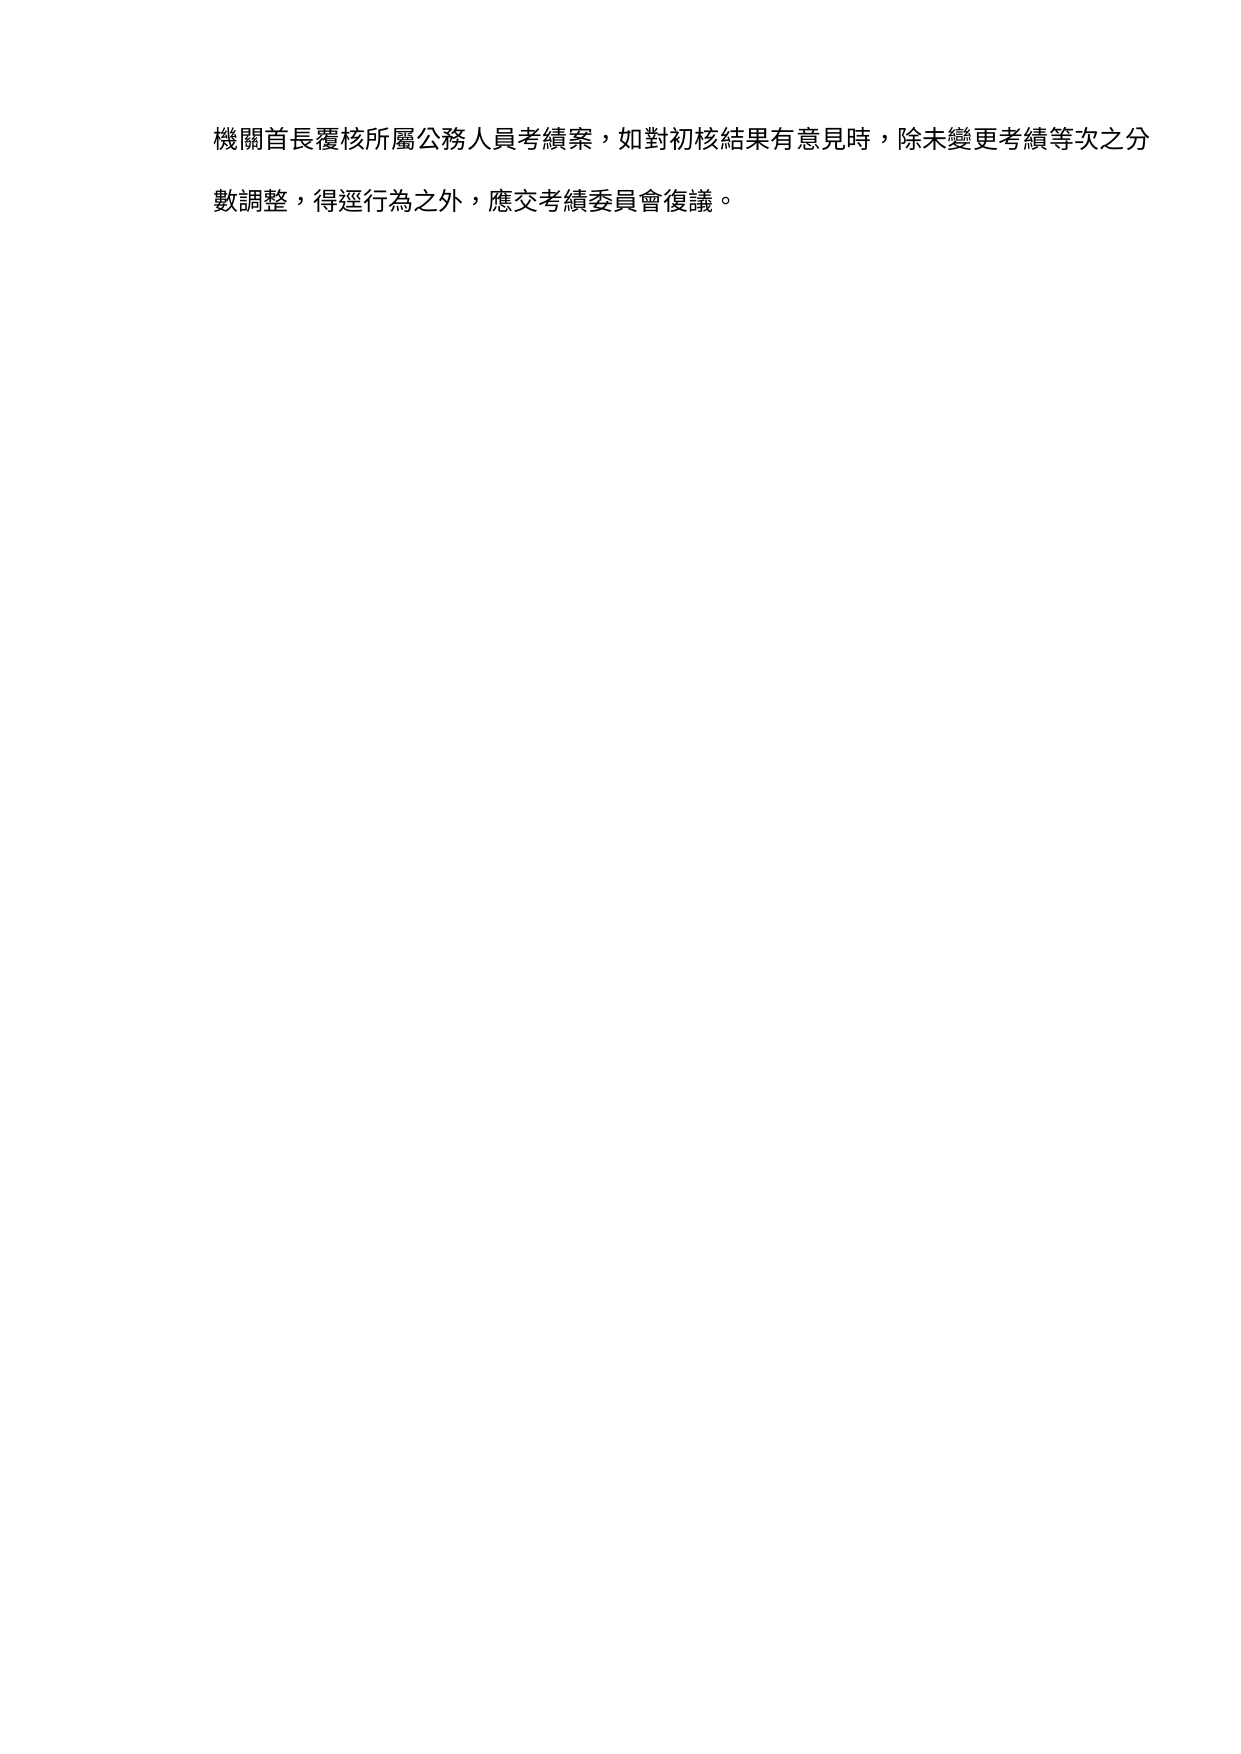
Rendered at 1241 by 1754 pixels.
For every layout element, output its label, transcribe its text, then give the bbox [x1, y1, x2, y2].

list 機關首長覆核所屬公務人員考績案，如對初核結果有意見時，除未變更考績等次之分數調整，得逕行為之外，應交考績委員會復議。 [214, 96, 1152, 221]
